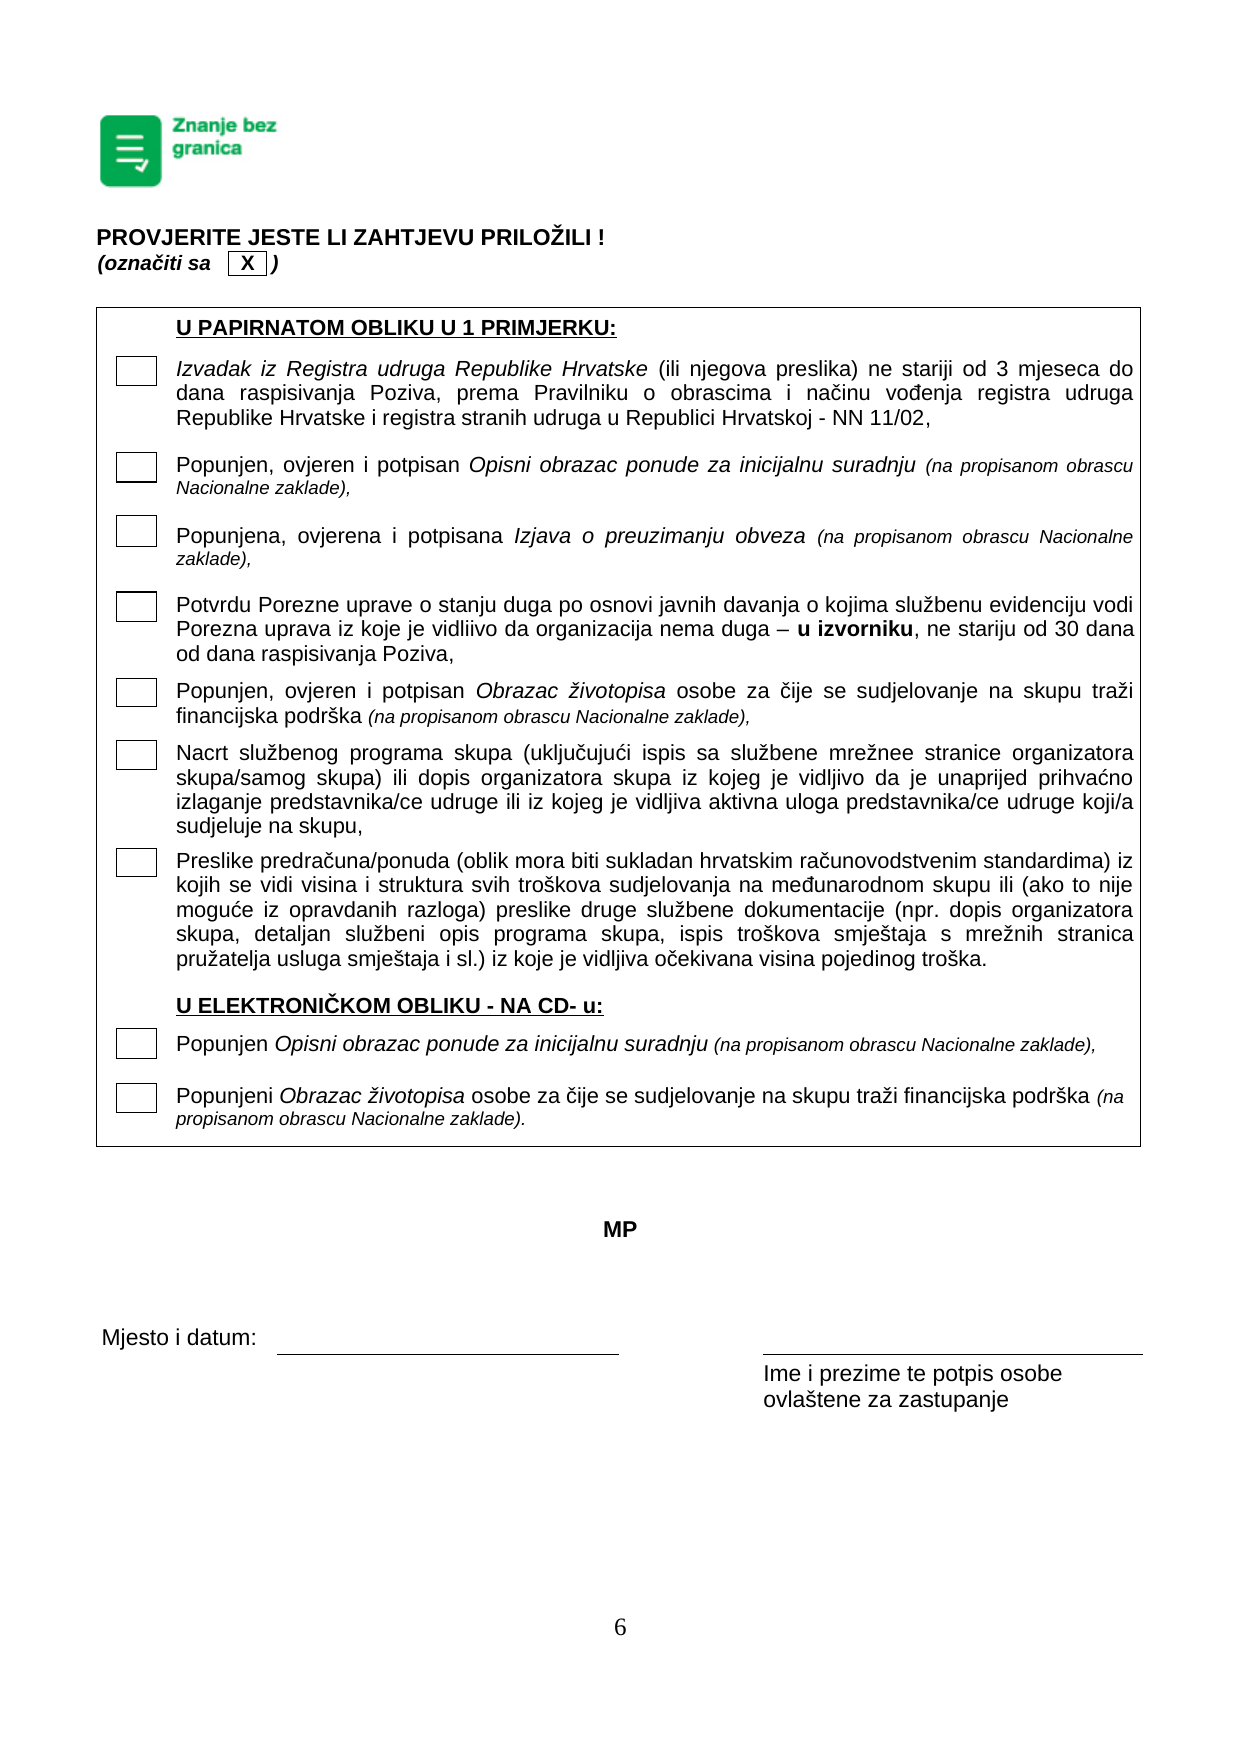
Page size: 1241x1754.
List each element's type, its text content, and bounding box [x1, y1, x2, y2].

table_cell [116, 386, 156, 444]
table_cell Popunjen, ovjeren i potpisan Opisni obrazac ponude za inicijalnu suradnju (na propisanom obrascu Nacionalne zaklade), [176, 452, 1140, 507]
table_cell [277, 1355, 618, 1415]
table_header [763, 1319, 1143, 1354]
table_cell [117, 1084, 156, 1112]
table_cell [116, 984, 156, 992]
table_cell [117, 516, 156, 546]
table_cell [116, 1113, 156, 1138]
table_header [176, 308, 1140, 315]
table_cell [116, 1138, 156, 1146]
table_cell [116, 840, 156, 847]
table_cell [176, 341, 1140, 356]
table_header [97, 308, 116, 1146]
table_cell [116, 622, 156, 666]
table_cell [116, 732, 156, 739]
table_cell [176, 1018, 1140, 1028]
table_cell [116, 666, 156, 678]
table_cell Popunjen, ovjeren i potpisan Obrazac životopisa osobe za čije se sudjelovanje na skupu traži financijska podrška (na propisanom obrascu Nacionalne zaklade), [176, 678, 1140, 732]
table_cell [176, 840, 1140, 847]
table_header ) [267, 251, 286, 275]
table_cell [116, 547, 156, 578]
table_cell [116, 770, 156, 839]
table_cell [116, 578, 156, 591]
table_cell [116, 444, 156, 452]
table_cell [116, 315, 156, 341]
table_cell [176, 444, 1140, 452]
text MP [97, 1217, 1143, 1242]
table_header [619, 1319, 763, 1354]
text PROVJERITE JESTE LI ZAHTJEVU PRILOŽILI ! [96, 225, 1143, 251]
table_cell [116, 707, 156, 732]
table_cell [116, 1071, 156, 1083]
table_cell [176, 507, 1140, 515]
table_cell [116, 507, 156, 515]
table_cell Izvadak iz Registra udruga Republike Hrvatske (ili njegova preslika) ne stariji od 3 mjeseca do dana raspisivanja Poziva, prema Pravilniku o obrascima i načinu vođenja registra udruga Republike Hrvatske i registra stranih udruga u Republici Hrvatskoj - NN 11/02, [176, 356, 1140, 444]
table_cell [176, 1138, 1140, 1146]
table_cell [176, 1071, 1140, 1083]
table_cell [116, 1018, 156, 1028]
table_cell [619, 1354, 763, 1415]
table_cell Popunjen Opisni obrazac ponude za inicijalnu suradnju (na propisanom obrascu Nacionalne zaklade), [176, 1028, 1140, 1058]
table_header [277, 1319, 618, 1354]
table_header (označiti sa [98, 251, 228, 275]
table_cell [117, 849, 156, 876]
table_cell [116, 483, 156, 507]
table_cell [117, 679, 156, 706]
table_cell [117, 593, 156, 621]
table_header [156, 308, 176, 1146]
table_cell U ELEKTRONIČKOM OBLIKU - NA CD- u: [176, 993, 1140, 1018]
table_cell [116, 1059, 156, 1071]
picture [99, 115, 353, 188]
table_cell [176, 984, 1140, 992]
table_cell Potvrdu Porezne uprave o stanju duga po osnovi javnih davanja o kojima službenu evidenciju vodi Porezna uprava iz koje je vidliivo da organizacija nema duga – u izvorniku, ne stariju od 30 dana od dana raspisivanja Poziva, [176, 591, 1140, 666]
table_cell [176, 1058, 1140, 1071]
table_cell [117, 741, 156, 769]
table_cell Popunjena, ovjerena i potpisana Izjava o preuzimanju obveza (na propisanom obrascu Nacionalne zaklade), [176, 515, 1140, 578]
table_cell [117, 453, 156, 481]
table_cell [176, 578, 1140, 591]
table_cell [117, 357, 156, 385]
table_cell [95, 1354, 277, 1415]
table_cell [117, 1029, 156, 1058]
table_cell [176, 732, 1140, 739]
table_header [116, 308, 156, 315]
table_cell Popunjeni Obrazac životopisa osobe za čije se sudjelovanje na skupu traži financijska podrška (na propisanom obrascu Nacionalne zaklade). [176, 1083, 1140, 1138]
table_cell Ime i prezime te potpis osobe ovlaštene za zastupanje [763, 1355, 1143, 1415]
table_cell [116, 877, 156, 984]
table_cell [116, 993, 156, 1018]
table_cell Nacrt službenog programa skupa (uključujući ispis sa službene mrežnee stranice organizatora skupa/samog skupa) ili dopis organizatora skupa iz kojeg je vidljivo da je unaprijed prihvaćno izlaganje predstavnika/ce udruge ili iz kojeg je vidljiva aktivna uloga predstavnika/ce udruge koji/a sudjeluje na skupu, [176, 740, 1140, 839]
table_cell [176, 666, 1140, 678]
table_header X [229, 252, 266, 275]
table_header Mjesto i datum: [95, 1319, 277, 1354]
table_cell [116, 341, 156, 356]
table_cell U PAPIRNATOM OBLIKU U 1 PRIMJERKU: [176, 315, 1140, 341]
table_cell Preslike predračuna/ponuda (oblik mora biti sukladan hrvatskim računovodstvenim standardima) iz kojih se vidi visina i struktura svih troškova sudjelovanja na međunarodnom skupu ili (ako to nije moguće iz opravdanih razloga) preslike druge službene dokumentacije (npr. dopis organizatora skupa, detaljan službeni opis programa skupa, ispis troškova smještaja s mrežnih stranica pružatelja usluga smještaja i sl.) iz koje je vidljiva očekivana visina pojedinog troška. [176, 848, 1140, 984]
